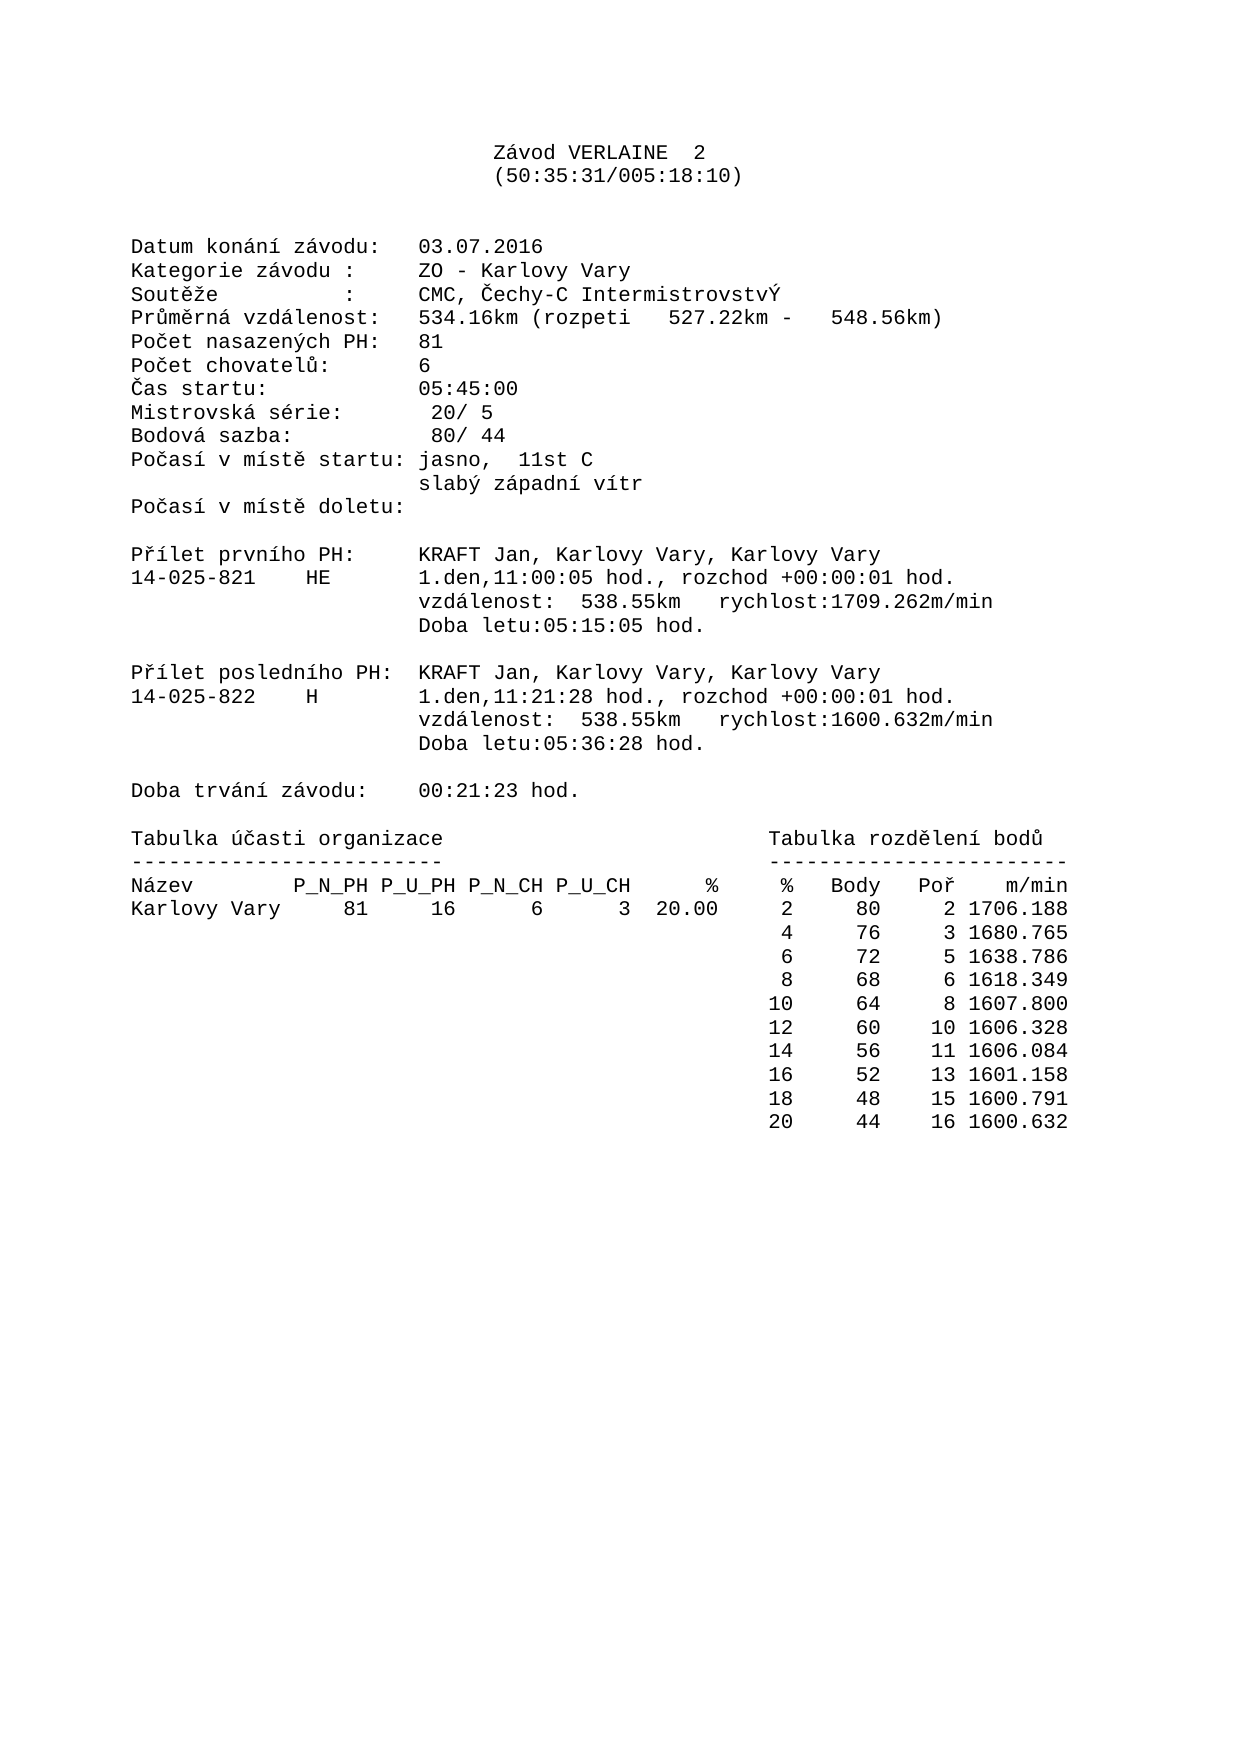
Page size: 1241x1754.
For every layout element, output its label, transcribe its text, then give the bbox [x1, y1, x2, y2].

text Přílet prvního PH: KRAFT Jan, Karlovy Vary, Karlovy Vary [118, 544, 1122, 567]
text (50:35:31/005:18:10) [118, 165, 1122, 189]
text ------------------------- ------------------------ [118, 851, 1122, 875]
text Karlovy Vary 81 16 6 3 20.00 2 80 2 1706.188 [118, 898, 1122, 922]
text Čas startu: 05:45:00 [118, 378, 1122, 402]
text 16 52 13 1601.158 [118, 1064, 1122, 1088]
text Doba trvání závodu: 00:21:23 hod. [118, 780, 1122, 804]
text 4 76 3 1680.765 [118, 922, 1122, 946]
text 6 72 5 1638.786 [118, 946, 1122, 969]
text 20 44 16 1600.632 [118, 1111, 1122, 1135]
text 12 60 10 1606.328 [118, 1017, 1122, 1040]
text Doba letu:05:36:28 hod. [118, 733, 1122, 757]
text Počasí v místě doletu: [118, 496, 1122, 520]
text Název P_N_PH P_U_PH P_N_CH P_U_CH % % Body Poř m/min [118, 875, 1122, 898]
text Soutěže : CMC, Čechy-C IntermistrovstvÝ [118, 284, 1122, 307]
text Počasí v místě startu: jasno, 11st C [118, 449, 1122, 473]
text 10 64 8 1607.800 [118, 993, 1122, 1017]
text 14-025-822 H 1.den,11:21:28 hod., rozchod +00:00:01 hod. [118, 686, 1122, 709]
text Průměrná vzdálenost: 534.16km (rozpeti 527.22km - 548.56km) [118, 307, 1122, 331]
text vzdálenost: 538.55km rychlost:1709.262m/min [118, 591, 1122, 615]
text Datum konání závodu: 03.07.2016 [118, 236, 1122, 260]
text Závod VERLAINE 2 [118, 142, 1122, 165]
text slabý západní vítr [118, 473, 1122, 496]
text Tabulka účasti organizace Tabulka rozdělení bodů [118, 827, 1122, 851]
text Mistrovská série: 20/ 5 [118, 402, 1122, 426]
text vzdálenost: 538.55km rychlost:1600.632m/min [118, 709, 1122, 733]
text Počet chovatelů: 6 [118, 354, 1122, 378]
text 8 68 6 1618.349 [118, 969, 1122, 993]
text Počet nasazených PH: 81 [118, 331, 1122, 354]
text Bodová sazba: 80/ 44 [118, 426, 1122, 449]
text 14-025-821 HE 1.den,11:00:05 hod., rozchod +00:00:01 hod. [118, 567, 1122, 591]
text Přílet posledního PH: KRAFT Jan, Karlovy Vary, Karlovy Vary [118, 662, 1122, 686]
text Kategorie závodu : ZO - Karlovy Vary [118, 260, 1122, 284]
text 18 48 15 1600.791 [118, 1088, 1122, 1111]
text 14 56 11 1606.084 [118, 1040, 1122, 1064]
text Doba letu:05:15:05 hod. [118, 615, 1122, 638]
